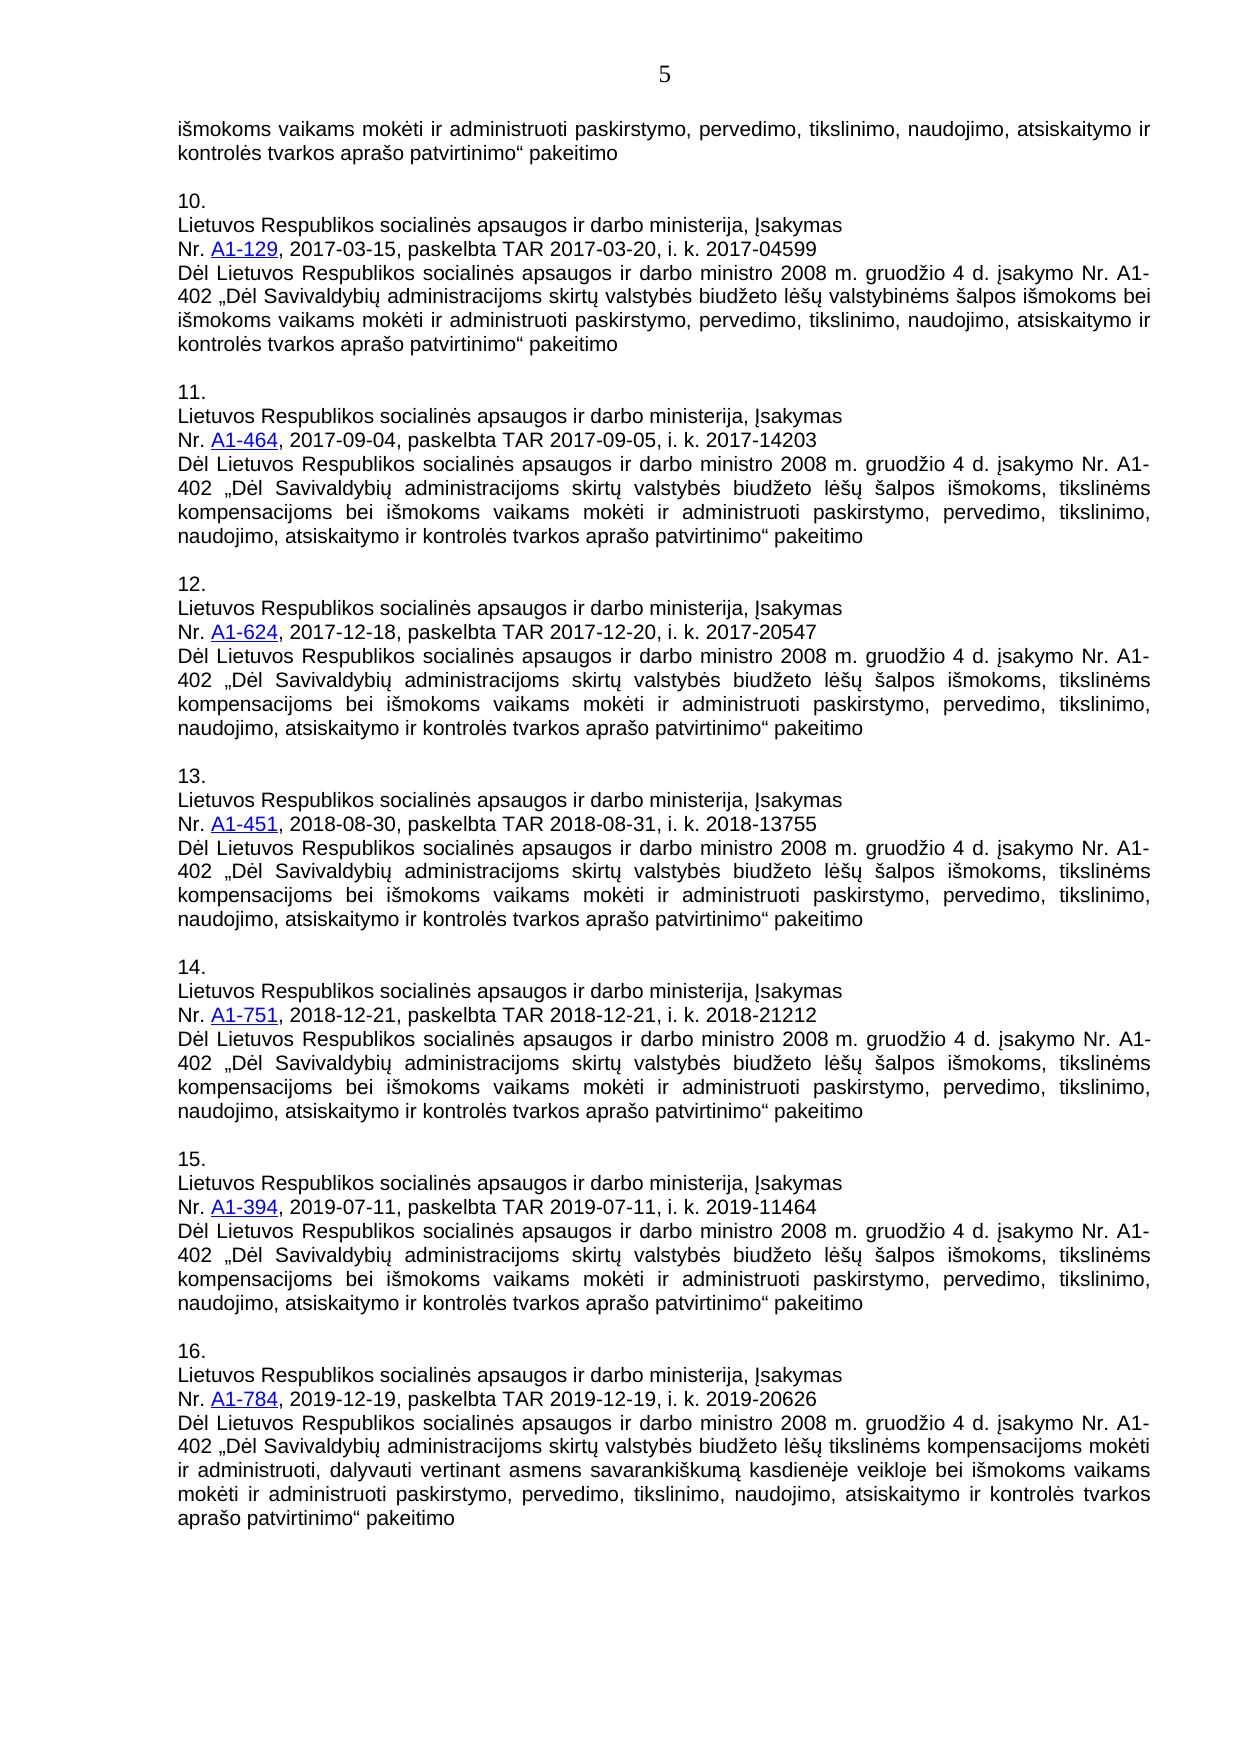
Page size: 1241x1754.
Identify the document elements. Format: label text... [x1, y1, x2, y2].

text 13. [177, 763, 1152, 787]
text Dėl Lietuvos Respublikos socialinės apsaugos ir darbo ministro 2008 m. gruodžio 4 d. įsakymo Nr. A1-402 „Dėl Savivaldybių administracijoms skirtų valstybės biudžeto lėšų šalpos išmokoms, tikslinėms kompensacijoms bei išmokoms vaikams mokėti ir administruoti paskirstymo, pervedimo, tikslinimo, naudojimo, atsiskaitymo ir kontrolės tvarkos aprašo patvirtinimo“ pakeitimo [177, 1219, 1152, 1314]
text Lietuvos Respublikos socialinės apsaugos ir darbo ministerija, Įsakymas [177, 979, 1152, 1003]
text Lietuvos Respublikos socialinės apsaugos ir darbo ministerija, Įsakymas [177, 212, 1152, 236]
text Dėl Lietuvos Respublikos socialinės apsaugos ir darbo ministro 2008 m. gruodžio 4 d. įsakymo Nr. A1-402 „Dėl Savivaldybių administracijoms skirtų valstybės biudžeto lėšų šalpos išmokoms, tikslinėms kompensacijoms bei išmokoms vaikams mokėti ir administruoti paskirstymo, pervedimo, tikslinimo, naudojimo, atsiskaitymo ir kontrolės tvarkos aprašo patvirtinimo“ pakeitimo [177, 644, 1152, 739]
text Dėl Lietuvos Respublikos socialinės apsaugos ir darbo ministro 2008 m. gruodžio 4 d. įsakymo Nr. A1-402 „Dėl Savivaldybių administracijoms skirtų valstybės biudžeto lėšų šalpos išmokoms, tikslinėms kompensacijoms bei išmokoms vaikams mokėti ir administruoti paskirstymo, pervedimo, tikslinimo, naudojimo, atsiskaitymo ir kontrolės tvarkos aprašo patvirtinimo“ pakeitimo [177, 1027, 1152, 1123]
text Nr. A1-784, 2019-12-19, paskelbta TAR 2019-12-19, i. k. 2019-20626 [177, 1386, 1152, 1410]
text Lietuvos Respublikos socialinės apsaugos ir darbo ministerija, Įsakymas [177, 1362, 1152, 1386]
text 15. [177, 1147, 1152, 1171]
text Nr. A1-129, 2017-03-15, paskelbta TAR 2017-03-20, i. k. 2017-04599 [177, 236, 1152, 260]
text Lietuvos Respublikos socialinės apsaugos ir darbo ministerija, Įsakymas [177, 596, 1152, 620]
text 11. [177, 380, 1152, 404]
text Dėl Lietuvos Respublikos socialinės apsaugos ir darbo ministro 2008 m. gruodžio 4 d. įsakymo Nr. A1-402 „Dėl Savivaldybių administracijoms skirtų valstybės biudžeto lėšų šalpos išmokoms, tikslinėms kompensacijoms bei išmokoms vaikams mokėti ir administruoti paskirstymo, pervedimo, tikslinimo, naudojimo, atsiskaitymo ir kontrolės tvarkos aprašo patvirtinimo“ pakeitimo [177, 835, 1152, 931]
text išmokoms vaikams mokėti ir administruoti paskirstymo, pervedimo, tikslinimo, naudojimo, atsiskaitymo ir kontrolės tvarkos aprašo patvirtinimo“ pakeitimo [177, 117, 1152, 164]
text Nr. A1-464, 2017-09-04, paskelbta TAR 2017-09-05, i. k. 2017-14203 [177, 428, 1152, 452]
text Nr. A1-451, 2018-08-30, paskelbta TAR 2018-08-31, i. k. 2018-13755 [177, 811, 1152, 835]
text Dėl Lietuvos Respublikos socialinės apsaugos ir darbo ministro 2008 m. gruodžio 4 d. įsakymo Nr. A1-402 „Dėl Savivaldybių administracijoms skirtų valstybės biudžeto lėšų tikslinėms kompensacijoms mokėti ir administruoti, dalyvauti vertinant asmens savarankiškumą kasdienėje veikloje bei išmokoms vaikams mokėti ir administruoti paskirstymo, pervedimo, tikslinimo, naudojimo, atsiskaitymo ir kontrolės tvarkos aprašo patvirtinimo“ pakeitimo [177, 1410, 1152, 1530]
text Nr. A1-624, 2017-12-18, paskelbta TAR 2017-12-20, i. k. 2017-20547 [177, 620, 1152, 644]
text Dėl Lietuvos Respublikos socialinės apsaugos ir darbo ministro 2008 m. gruodžio 4 d. įsakymo Nr. A1-402 „Dėl Savivaldybių administracijoms skirtų valstybės biudžeto lėšų valstybinėms šalpos išmokoms bei išmokoms vaikams mokėti ir administruoti paskirstymo, pervedimo, tikslinimo, naudojimo, atsiskaitymo ir kontrolės tvarkos aprašo patvirtinimo“ pakeitimo [177, 260, 1152, 356]
text 14. [177, 955, 1152, 979]
text Lietuvos Respublikos socialinės apsaugos ir darbo ministerija, Įsakymas [177, 787, 1152, 811]
text Lietuvos Respublikos socialinės apsaugos ir darbo ministerija, Įsakymas [177, 404, 1152, 428]
text Nr. A1-394, 2019-07-11, paskelbta TAR 2019-07-11, i. k. 2019-11464 [177, 1195, 1152, 1219]
text 12. [177, 572, 1152, 596]
text Lietuvos Respublikos socialinės apsaugos ir darbo ministerija, Įsakymas [177, 1171, 1152, 1195]
text Nr. A1-751, 2018-12-21, paskelbta TAR 2018-12-21, i. k. 2018-21212 [177, 1003, 1152, 1027]
text Dėl Lietuvos Respublikos socialinės apsaugos ir darbo ministro 2008 m. gruodžio 4 d. įsakymo Nr. A1-402 „Dėl Savivaldybių administracijoms skirtų valstybės biudžeto lėšų šalpos išmokoms, tikslinėms kompensacijoms bei išmokoms vaikams mokėti ir administruoti paskirstymo, pervedimo, tikslinimo, naudojimo, atsiskaitymo ir kontrolės tvarkos aprašo patvirtinimo“ pakeitimo [177, 452, 1152, 548]
text 16. [177, 1338, 1152, 1362]
text 10. [177, 188, 1152, 212]
